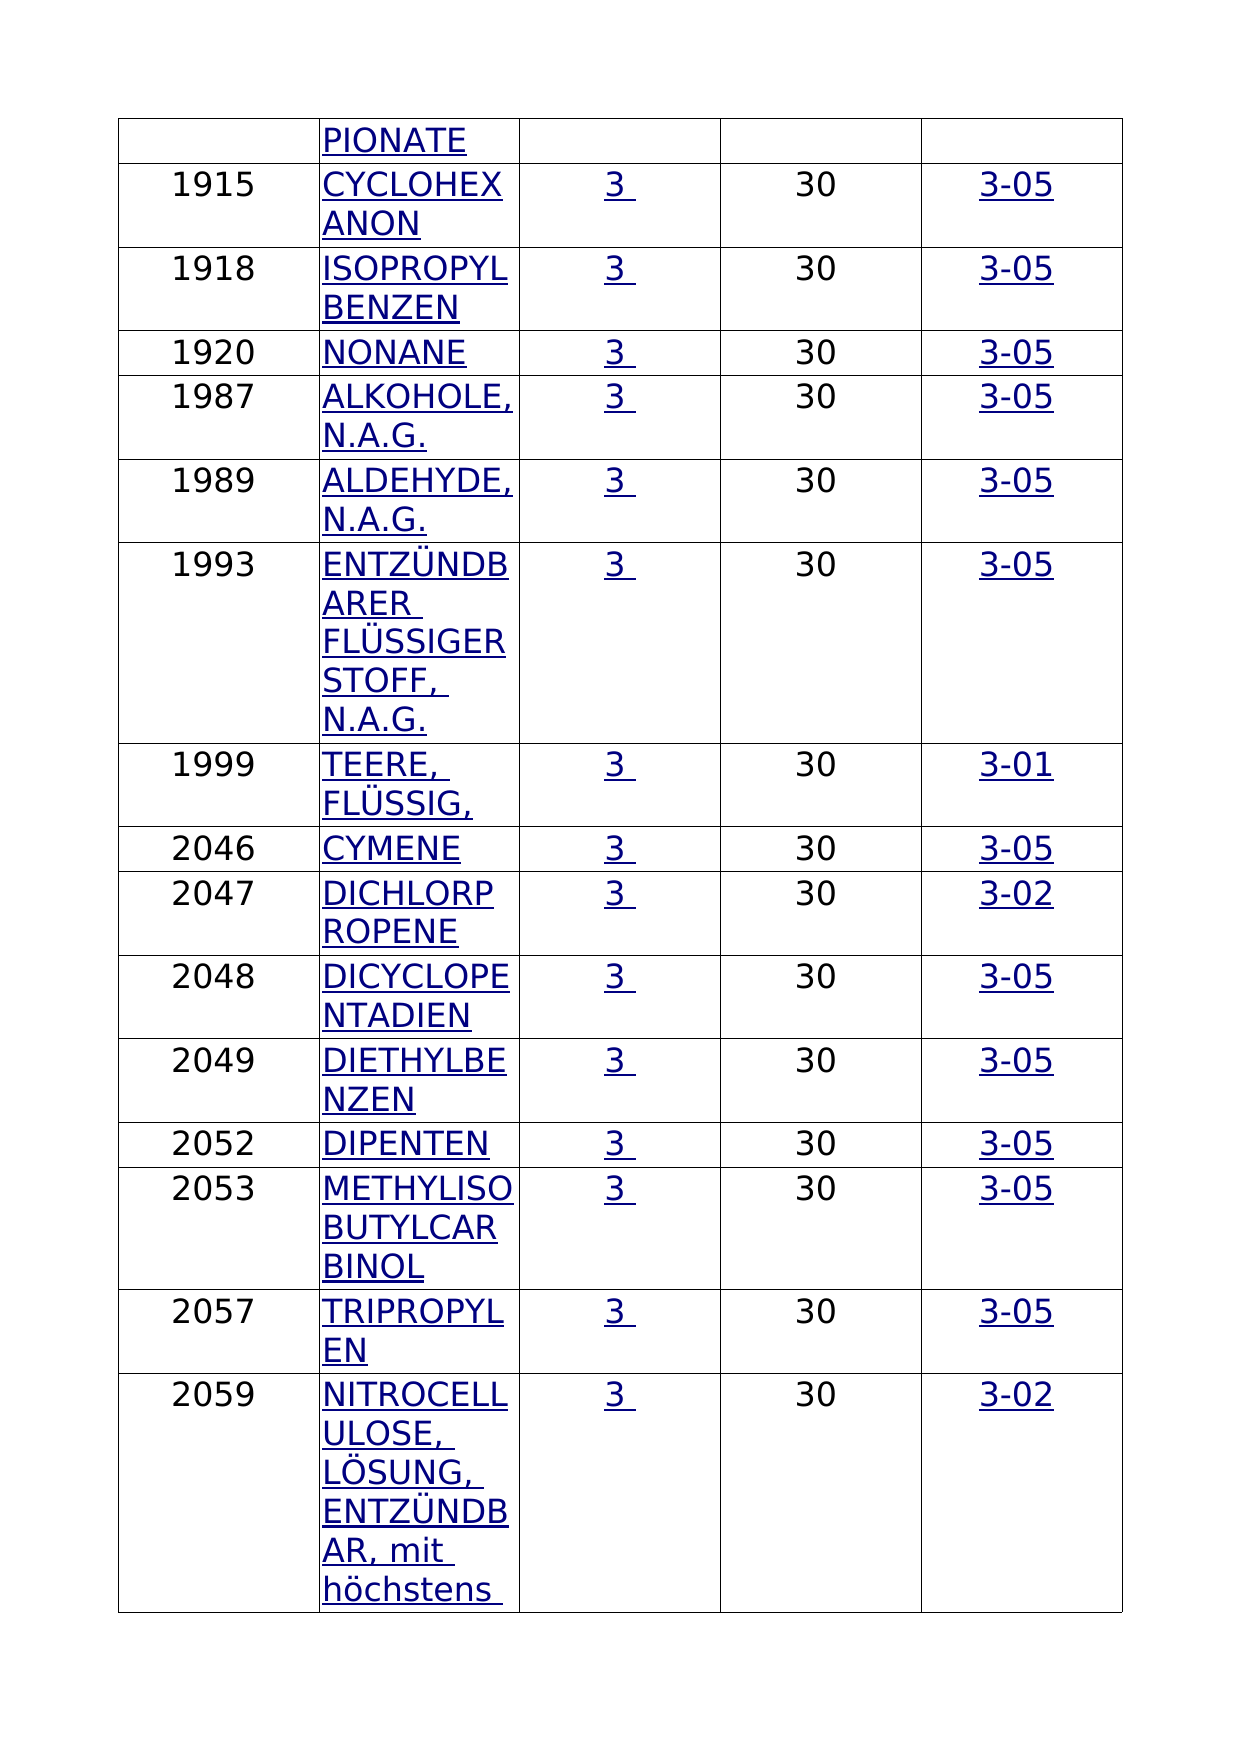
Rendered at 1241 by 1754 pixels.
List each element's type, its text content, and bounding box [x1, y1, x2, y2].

table_cell 30 [721, 164, 921, 247]
table_cell 3-02 [922, 872, 1122, 954]
table_cell ISOPROPYLBENZEN [320, 248, 519, 330]
table_cell [520, 119, 720, 163]
table_cell 3-05 [922, 164, 1122, 247]
table_cell 1989 [119, 460, 319, 542]
table_cell CYMENE [320, 827, 519, 871]
table_cell 2053 [119, 1168, 319, 1289]
table_cell 30 [721, 1123, 921, 1167]
table_cell 3 [520, 744, 720, 826]
table_cell 2049 [119, 1039, 319, 1122]
table_cell 3 [520, 1039, 720, 1122]
table_cell DICYCLOPENTADIEN [320, 956, 519, 1038]
table_cell TRIPROPYLEN [320, 1290, 519, 1373]
table_cell 3-05 [922, 1290, 1122, 1373]
table_cell ALKOHOLE, N.A.G. [320, 376, 519, 459]
table_cell DICHLORPROPENE [320, 872, 519, 954]
table_cell DIPENTEN [320, 1123, 519, 1167]
table_cell 3 [520, 827, 720, 871]
table_cell 2048 [119, 956, 319, 1038]
table_cell 3-05 [922, 376, 1122, 459]
table_cell 2057 [119, 1290, 319, 1373]
table_cell 30 [721, 543, 921, 742]
table_cell 3-05 [922, 248, 1122, 330]
table_cell 30 [721, 331, 921, 375]
table_cell DIETHYLBENZEN [320, 1039, 519, 1122]
table_cell 30 [721, 248, 921, 330]
table_cell 3-05 [922, 1168, 1122, 1289]
table_cell 1993 [119, 543, 319, 742]
table_cell [721, 119, 921, 163]
table_cell 2059 [119, 1374, 319, 1612]
table_cell 1915 [119, 164, 319, 247]
table_cell NONANE [320, 331, 519, 375]
table_cell 3 [520, 1290, 720, 1373]
table_cell 30 [721, 744, 921, 826]
table_cell 3-05 [922, 1039, 1122, 1122]
table_cell 30 [721, 460, 921, 542]
table_cell 3 [520, 1374, 720, 1612]
table_cell 2052 [119, 1123, 319, 1167]
table_cell 3-01 [922, 744, 1122, 826]
table_cell 3-05 [922, 543, 1122, 742]
table_cell CYCLOHEXANON [320, 164, 519, 247]
table_cell 3 [520, 1123, 720, 1167]
table_cell 3 [520, 956, 720, 1038]
table_cell 30 [721, 1290, 921, 1373]
table_cell 1999 [119, 744, 319, 826]
table_cell ALDEHYDE, N.A.G. [320, 460, 519, 542]
table_cell 3-05 [922, 1123, 1122, 1167]
table_cell 3-05 [922, 827, 1122, 871]
table_cell 30 [721, 376, 921, 459]
table_cell 3 [520, 872, 720, 954]
table_cell PIONATE [320, 119, 519, 163]
table_cell 3-05 [922, 460, 1122, 542]
table_cell 3 [520, 164, 720, 247]
table_cell 3-05 [922, 956, 1122, 1038]
table_cell 1987 [119, 376, 319, 459]
table_cell 30 [721, 1039, 921, 1122]
table_cell METHYLISOBUTYLCARBINOL [320, 1168, 519, 1289]
table_cell 30 [721, 827, 921, 871]
table_cell 2047 [119, 872, 319, 954]
table_cell 2046 [119, 827, 319, 871]
table_cell 3 [520, 248, 720, 330]
table_cell 1918 [119, 248, 319, 330]
table_cell 3 [520, 376, 720, 459]
table_cell [119, 119, 319, 163]
table_cell NITROCELLULOSE, LÖSUNG, ENTZÜNDBAR, mit höchstens [320, 1374, 519, 1612]
table_cell TEERE, FLÜSSIG, [320, 744, 519, 826]
table_cell 3-02 [922, 1374, 1122, 1612]
table_cell 30 [721, 1374, 921, 1612]
table_cell 30 [721, 956, 921, 1038]
table_cell [922, 119, 1122, 163]
table_cell 30 [721, 872, 921, 954]
table_cell ENTZÜNDBARER FLÜSSIGER STOFF, N.A.G. [320, 543, 519, 742]
table_cell 3 [520, 543, 720, 742]
table_cell 3 [520, 1168, 720, 1289]
table_cell 3 [520, 331, 720, 375]
table_cell 3 [520, 460, 720, 542]
table_cell 30 [721, 1168, 921, 1289]
table_cell 3-05 [922, 331, 1122, 375]
table_cell 1920 [119, 331, 319, 375]
